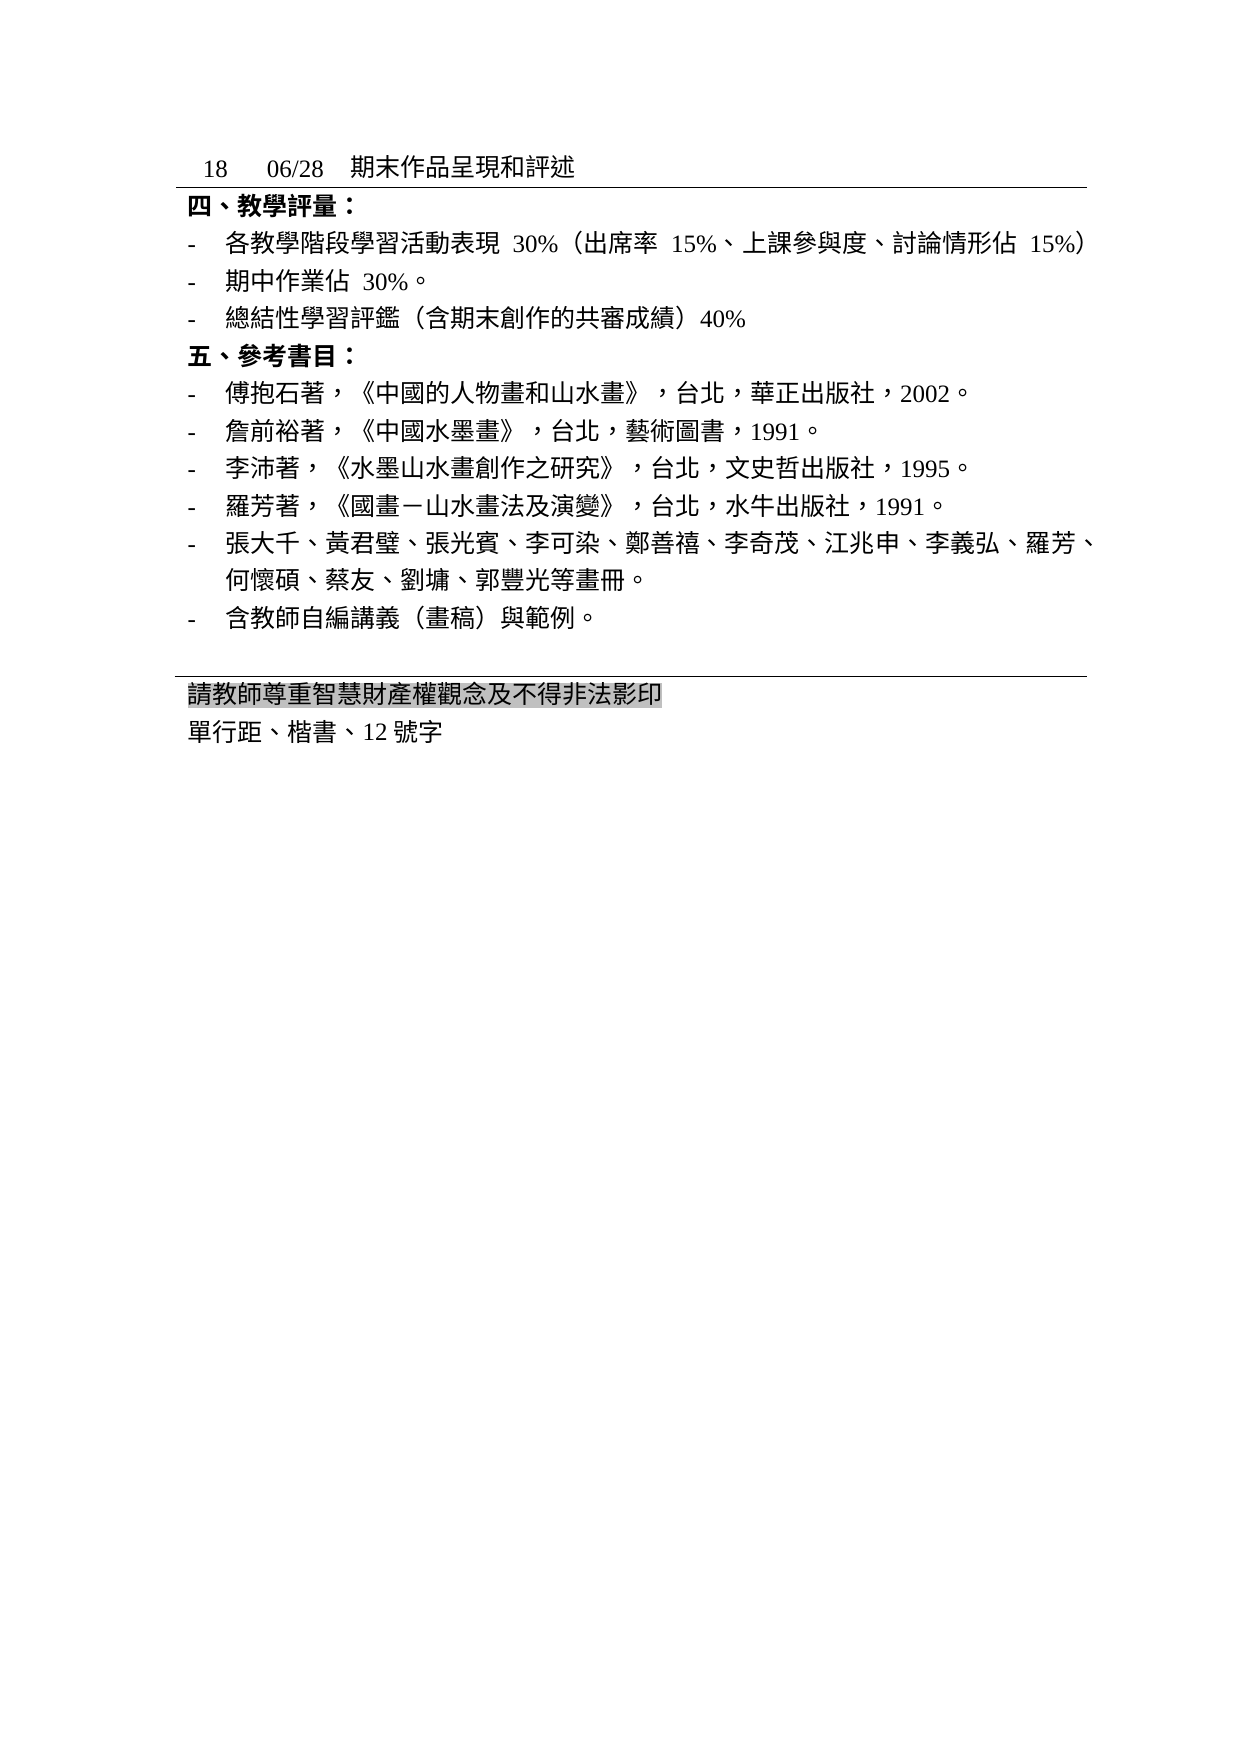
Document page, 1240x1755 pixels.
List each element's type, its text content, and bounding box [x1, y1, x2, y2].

text 18 06/28 期末作品呈現和評述 [203, 146, 1096, 183]
text 四、教學評量： [187, 183, 1096, 220]
text - 羅芳著，《國畫－山水畫法及演變》，台北，水牛出版社，1991。 [187, 483, 1096, 520]
text - 張大千、黃君璧、張光賓、李可染、鄭善禧、李奇茂、江兆申、李義弘、羅芳、 何懷碩、蔡友、劉墉、郭豐光等畫冊。 [187, 522, 1112, 597]
text - 各教學階段學習活動表現 30%（出席率 15%、上課參與度、討論情形佔 15%） [187, 220, 1111, 258]
text 請教師尊重智慧財產權觀念及不得非法影印 [187, 683, 1096, 708]
text - 李沛著，《水墨山水畫創作之研究》，台北，文史哲出版社，1995。 [187, 445, 1096, 483]
text - 詹前裕著，《中國水墨畫》，台北，藝術圖書，1991。 [187, 408, 1096, 445]
text - 總結性學習評鑑（含期末創作的共審成績）40% [187, 295, 1096, 333]
text - 含教師自編講義（畫稿）與範例。 [187, 597, 1096, 632]
text - 傅抱石著，《中國的人物畫和山水畫》，台北，華正出版社，2002。 [187, 370, 1096, 408]
text 單行距、楷書、12 號字 [187, 708, 1096, 746]
text - 期中作業佔 30%。 [187, 258, 1096, 295]
text 五、參考書目： [187, 333, 1096, 370]
